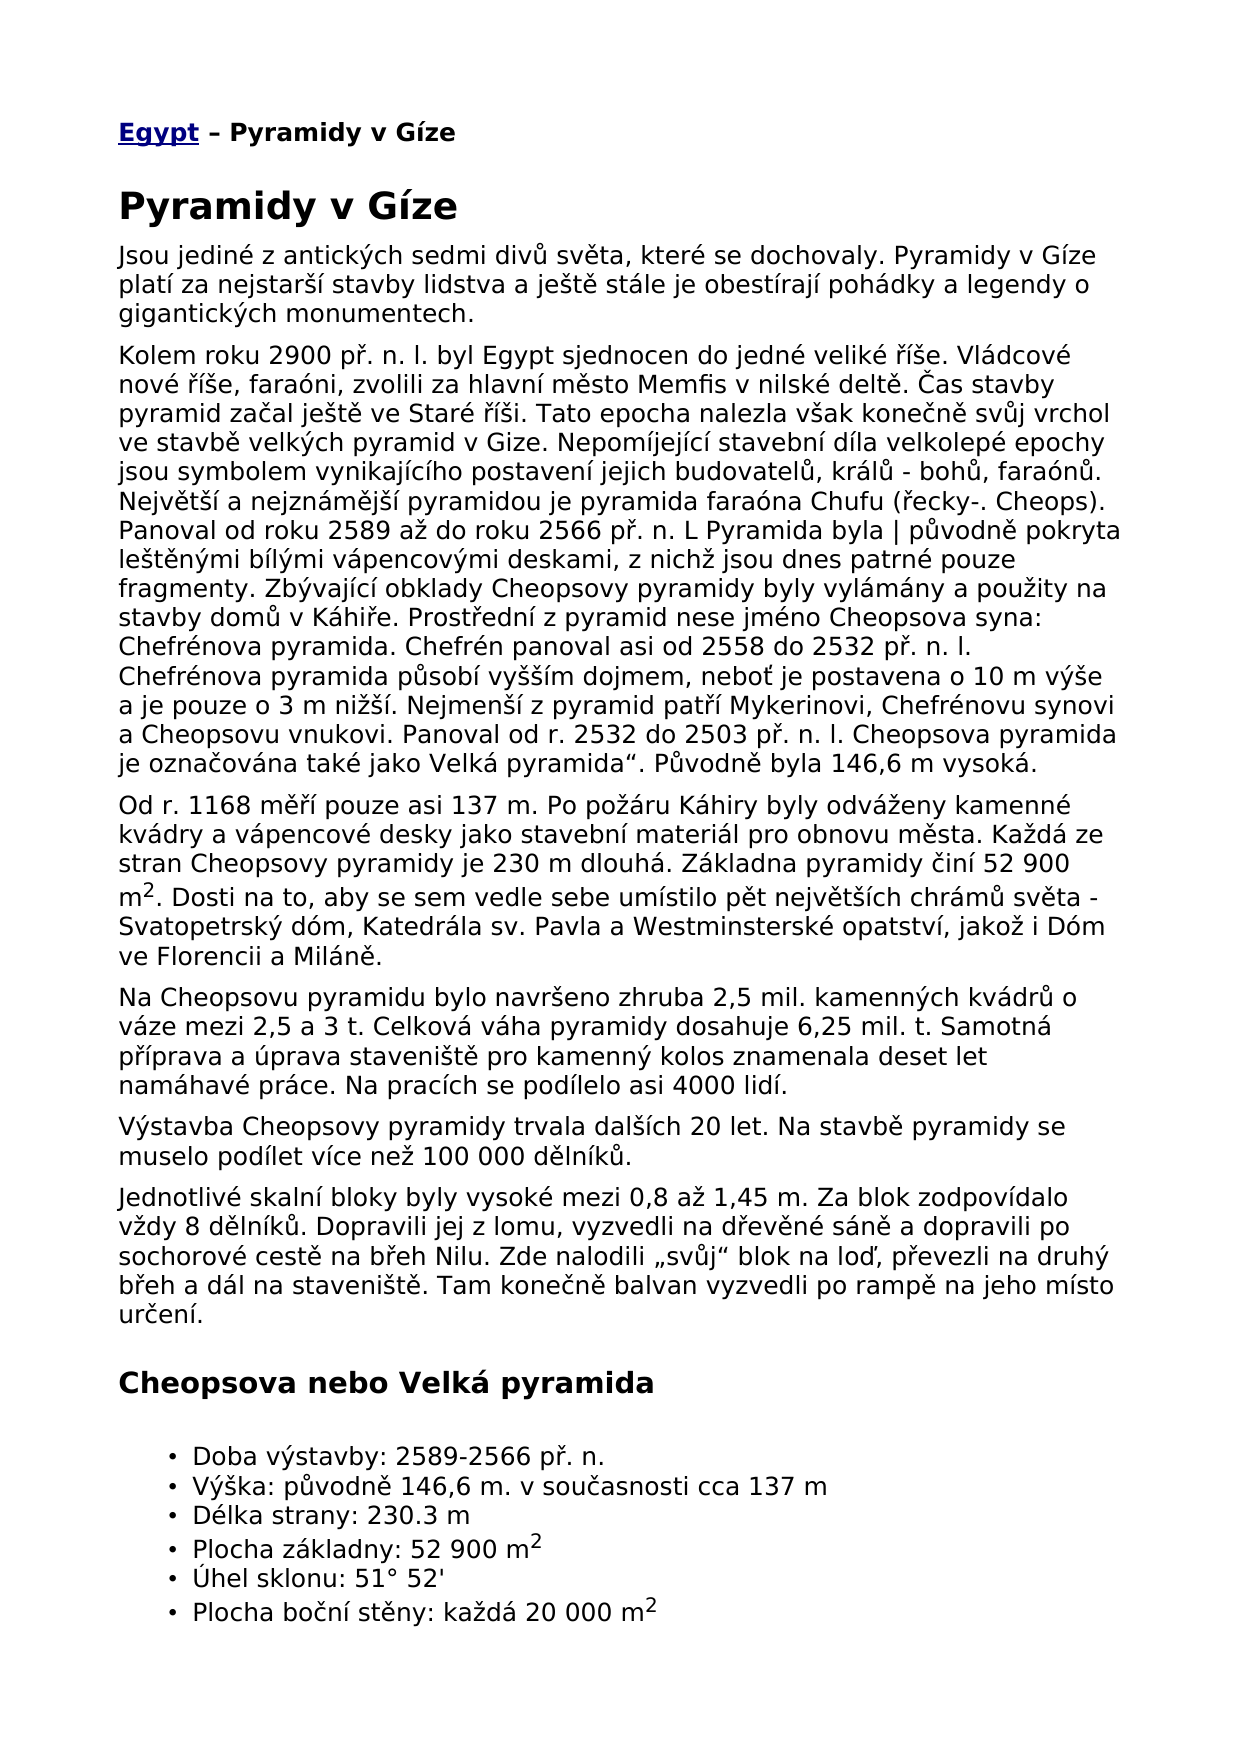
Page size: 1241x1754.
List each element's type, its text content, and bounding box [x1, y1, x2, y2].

list Plocha boční stěny: každá 20 000 m2 [177, 1593, 1122, 1627]
text Kolem roku 2900 př. n. l. byl Egypt sjednocen do jedné veliké říše. Vládcové nové říše, faraóni, zvolili za hlavní město Memfis v nilské deltě. Čas stavby pyramid začal ještě ve Staré říši. Tato epocha nalezla však konečně svůj vrchol ve stavbě velkých pyramid v Gize. Nepomíjející stavební díla velkolepé epochy jsou symbolem vynikajícího postavení jejich budovatelů, králů - bohů, faraónů. Největší a nejznámější pyramidou je pyramida faraóna Chufu (řecky-. Cheops). Panoval od roku 2589 až do roku 2566 př. n. L Pyramida byla | původně pokryta leštěnými bílými vápencovými deskami, z nichž jsou dnes patrné pouze fragmenty. Zbývající obklady Cheopsovy pyramidy byly vylámány a použity na stavby domů v Káhiře. Prostřední z pyramid nese jméno Cheopsova syna: Chefrénova pyramida. Chefrén panoval asi od 2558 do 2532 př. n. l. Chefrénova pyramida působí vyšším dojmem, neboť je postavena o 10 m výše a je pouze o 3 m nižší. Nejmenší z pyramid patří Mykerinovi, Chefrénovu synovi a Cheopsovu vnukovi. Panoval od r. 2532 do 2503 př. n. l. Cheopsova pyramida je označována také jako Velká pyramida“. Původně byla 146,6 m vysoká. [118, 341, 1122, 778]
text Od r. 1168 měří pouze asi 137 m. Po požáru Káhiry byly odváženy kamenné kvádry a vápencové desky jako stavební materiál pro obnovu města. Každá ze stran Cheopsovy pyramidy je 230 m dlouhá. Základna pyramidy činí 52 900 m2. Dosti na to, aby se sem vedle sebe umístilo pět největších chrámů světa - Svatopetrský dóm, Katedrála sv. Pavla a Westminsterské opatství, jakož i Dóm ve Florencii a Miláně. [118, 791, 1122, 971]
text Egypt – Pyramidy v Gíze [118, 118, 1122, 147]
text Výstavba Cheopsovy pyramidy trvala dalších 20 let. Na stavbě pyramidy se muselo podílet více než 100 000 dělníků. [118, 1112, 1122, 1171]
list Výška: původně 146,6 m. v současnosti cca 137 m [177, 1472, 1122, 1501]
list Plocha základny: 52 900 m2 [177, 1530, 1122, 1564]
list Doba výstavby: 2589-2566 př. n. [177, 1443, 1122, 1472]
subtitle Pyramidy v Gíze [118, 185, 1122, 228]
text Jsou jediné z antických sedmi divů světa, které se dochovaly. Pyramidy v Gíze platí za nejstarší stavby lidstva a ještě stále je obestírají pohádky a legendy o gigantických monumentech. [118, 241, 1122, 328]
subtitle Cheopsova nebo Velká pyramida [118, 1367, 1122, 1401]
list Úhel sklonu: 51° 52' [177, 1564, 1122, 1593]
list Délka strany: 230.3 m [177, 1501, 1122, 1530]
text Na Cheopsovu pyramidu bylo navršeno zhruba 2,5 mil. kamenných kvádrů o váze mezi 2,5 a 3 t. Celková váha pyramidy dosahuje 6,25 mil. t. Samotná příprava a úprava staveniště pro kamenný kolos znamenala deset let namáhavé práce. Na pracích se podílelo asi 4000 lidí. [118, 983, 1122, 1100]
text Jednotlivé skalní bloky byly vysoké mezi 0,8 až 1,45 m. Za blok zodpovídalo vždy 8 dělníků. Dopravili jej z lomu, vyzvedli na dřevěné sáně a dopravili po sochorové cestě na břeh Nilu. Zde nalodili „svůj“ blok na loď, převezli na druhý břeh a dál na staveniště. Tam konečně balvan vyzvedli po rampě na jeho místo určení. [118, 1183, 1122, 1329]
